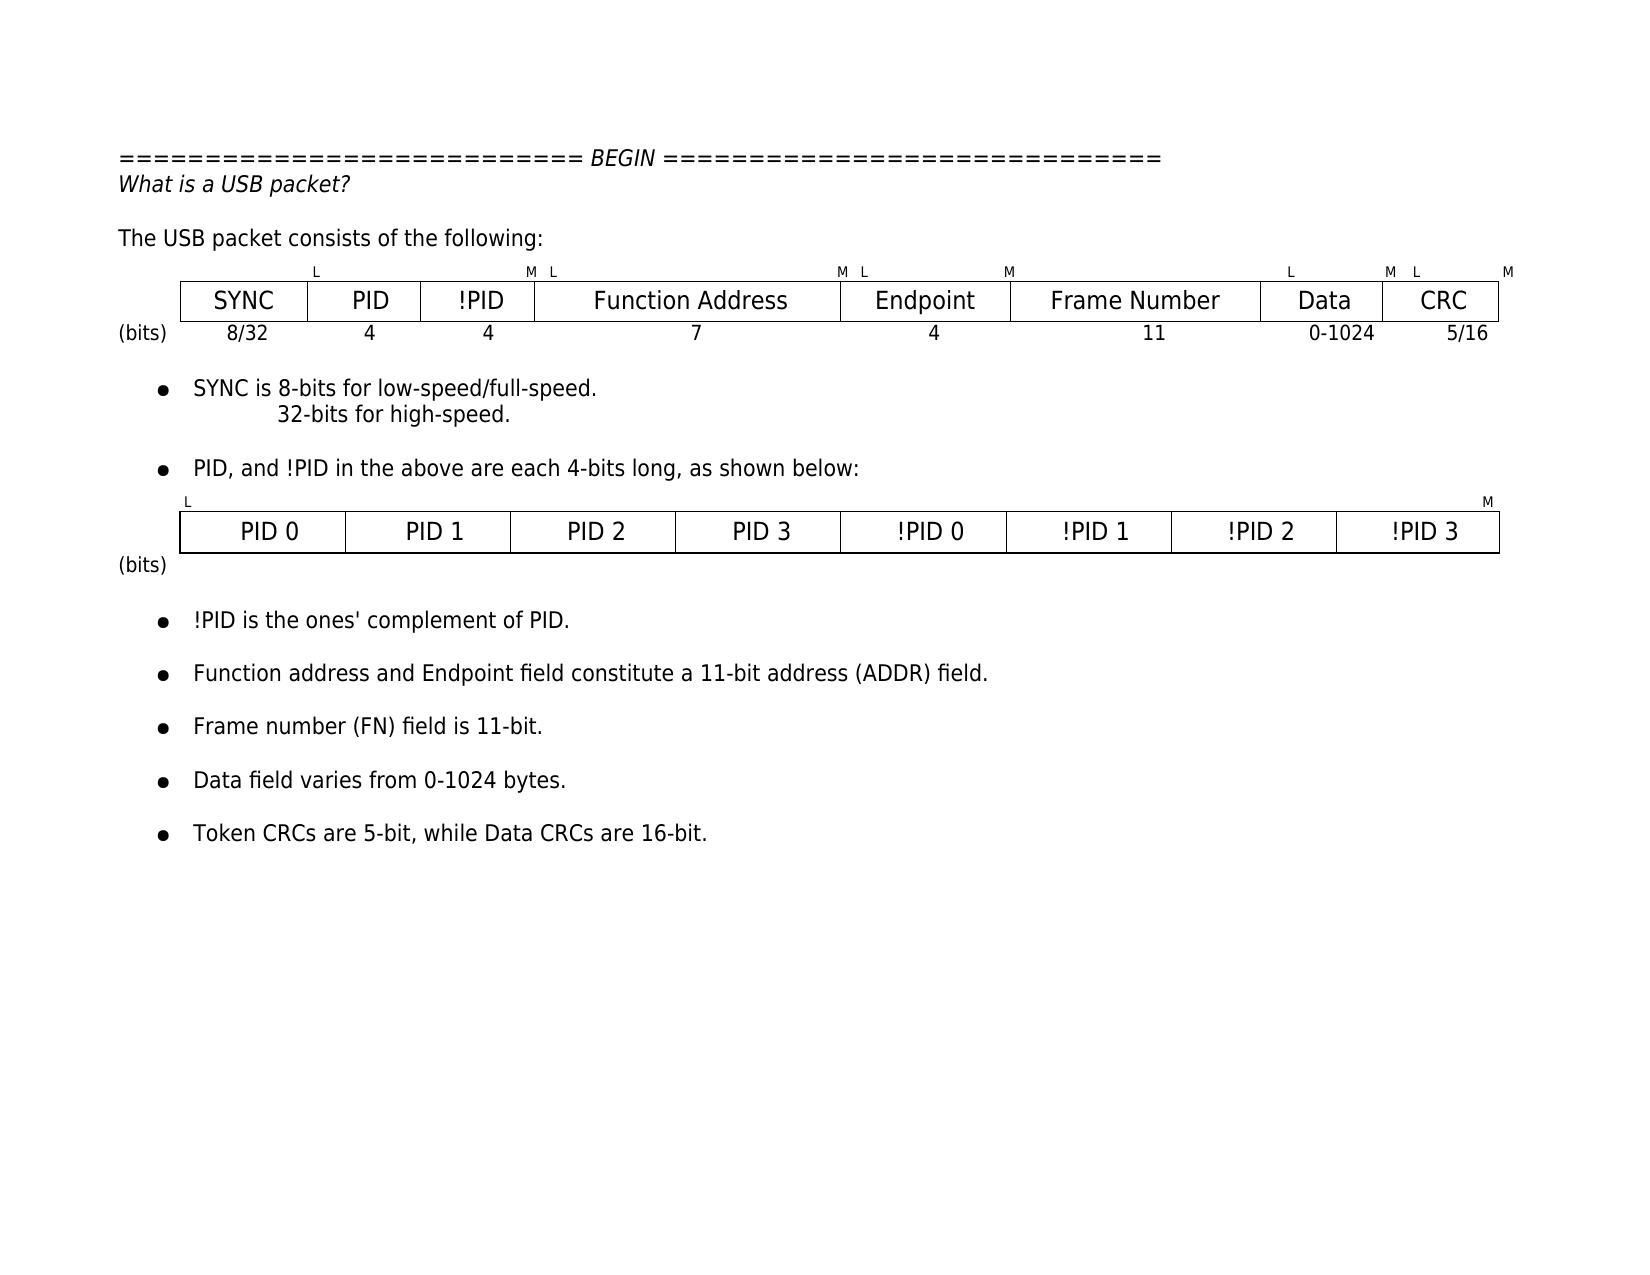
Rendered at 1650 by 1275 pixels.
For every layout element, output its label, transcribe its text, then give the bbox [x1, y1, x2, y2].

list Function address and Endpoint field constitute a 11-bit address (ADDR) field. [156, 660, 1532, 687]
table_header !PID [421, 282, 534, 321]
table_header !PID 0 [841, 512, 1006, 552]
table_header PID 2 [511, 512, 675, 552]
text L M [118, 482, 1532, 511]
table_header Endpoint [841, 282, 1010, 321]
list SYNC is 8-bits for low-speed/full-speed. [156, 375, 1532, 402]
text What is a USB packet? [118, 171, 1532, 198]
table_header Data [1261, 282, 1382, 321]
table_header CRC [1383, 282, 1498, 321]
list PID, and !PID in the above are each 4-bits long, as shown below: [156, 455, 1532, 482]
table_header SYNC [181, 282, 307, 321]
list Token CRCs are 5-bit, while Data CRCs are 16-bit. [156, 820, 1532, 847]
table_header !PID 3 [1337, 512, 1499, 552]
text (bits) [118, 553, 1532, 578]
text The USB packet consists of the following: [118, 225, 1532, 251]
text (bits) 8/32 4 4 7 4 11 0-1024 5/16 [118, 321, 1532, 346]
table_header !PID 2 [1172, 512, 1336, 552]
list Frame number (FN) field is 11-bit. [156, 713, 1532, 740]
text L M L M L M L M L M [118, 251, 1532, 281]
list Data field varies from 0-1024 bytes. [156, 767, 1532, 793]
table_header PID 0 [181, 512, 345, 552]
table_header Function Address [535, 282, 840, 321]
table_header !PID 1 [1007, 512, 1171, 552]
text =========================== BEGIN ============================= [118, 145, 1532, 171]
text 32-bits for high-speed. [118, 402, 1532, 428]
table_header PID 3 [676, 512, 840, 552]
table_header PID 1 [346, 512, 510, 552]
table_header Frame Number [1011, 282, 1260, 321]
list !PID is the ones' complement of PID. [156, 607, 1532, 633]
table_header PID [308, 282, 420, 321]
